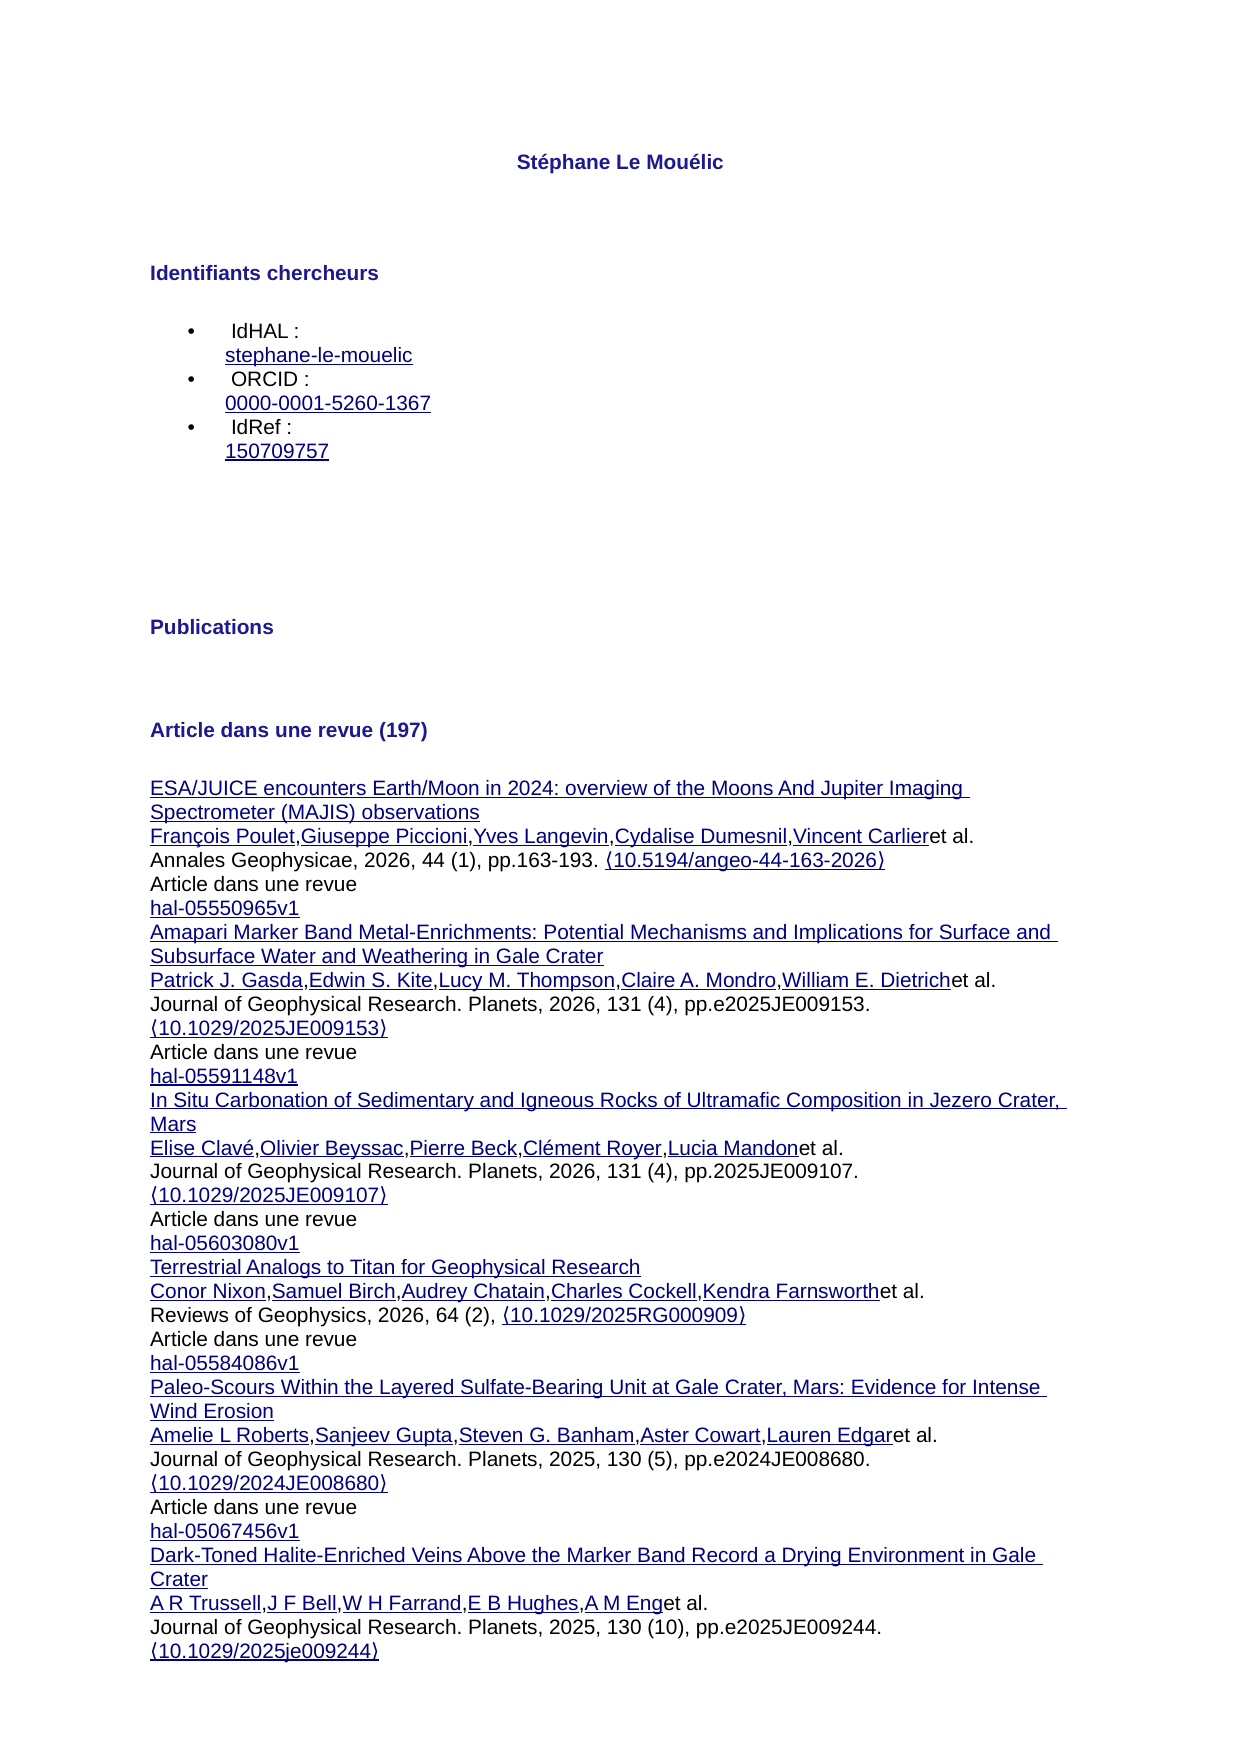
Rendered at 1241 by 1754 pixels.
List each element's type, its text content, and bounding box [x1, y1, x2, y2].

list 150709757 [187, 438, 1090, 462]
list ORCID : [187, 367, 1090, 391]
list stephane-le-mouelic [187, 343, 1090, 367]
list IdRef : [187, 414, 1090, 438]
subtitle Article dans une revue (197) [150, 718, 1090, 742]
table_cell Terrestrial Analogs to Titan for Geophysical Research Conor Nixon,Samuel Birch,Audrey Chatain,Charles Cockell,Kendra Farnsworthet al. Reviews of Geophysics, 2026, 64 (2), ⟨10.1029/2025RG000909⟩ Article dans une revue hal-05584086v1 [150, 1255, 1090, 1375]
subtitle Publications [150, 614, 1090, 638]
subtitle Stéphane Le Mouélic [150, 150, 1090, 174]
table_header ESA/JUICE encounters Earth/Moon in 2024: overview of the Moons And Jupiter Imaging Spectrometer (MAJIS) observations François Poulet,Giuseppe Piccioni,Yves Langevin,Cydalise Dumesnil,Vincent Carlieret al. Annales Geophysicae, 2026, 44 (1), pp.163-193. ⟨10.5194/angeo-44-163-2026⟩ Article dans une revue hal-05550965v1 [150, 776, 1090, 920]
list 0000-0001-5260-1367 [187, 391, 1090, 414]
list IdHAL : [187, 319, 1090, 343]
subtitle Identifiants chercheurs [150, 260, 1090, 284]
table_cell Amapari Marker Band Metal‐Enrichments: Potential Mechanisms and Implications for Surface and Subsurface Water and Weathering in Gale Crater Patrick J. Gasda,Edwin S. Kite,Lucy M. Thompson,Claire A. Mondro,William E. Dietrichet al. Journal of Geophysical Research. Planets, 2026, 131 (4), pp.e2025JE009153. ⟨10.1029/2025JE009153⟩ Article dans une revue hal-05591148v1 [150, 920, 1090, 1087]
table_cell Dark‐Toned Halite‐Enriched Veins Above the Marker Band Record a Drying Environment in Gale Crater A R Trussell,J F Bell,W H Farrand,E B Hughes,A M Enget al. Journal of Geophysical Research. Planets, 2025, 130 (10), pp.e2025JE009244. ⟨10.1029/2025je009244⟩ [150, 1543, 1090, 1662]
table_cell In Situ Carbonation of Sedimentary and Igneous Rocks of Ultramafic Composition in Jezero Crater, Mars Elise Clavé,Olivier Beyssac,Pierre Beck,Clément Royer,Lucia Mandonet al. Journal of Geophysical Research. Planets, 2026, 131 (4), pp.2025JE009107. ⟨10.1029/2025JE009107⟩ Article dans une revue hal-05603080v1 [150, 1088, 1090, 1255]
table_cell Paleo-Scours Within the Layered Sulfate-Bearing Unit at Gale Crater, Mars: Evidence for Intense Wind Erosion Amelie L Roberts,Sanjeev Gupta,Steven G. Banham,Aster Cowart,Lauren Edgaret al. Journal of Geophysical Research. Planets, 2025, 130 (5), pp.e2024JE008680. ⟨10.1029/2024JE008680⟩ Article dans une revue hal-05067456v1 [150, 1375, 1090, 1543]
